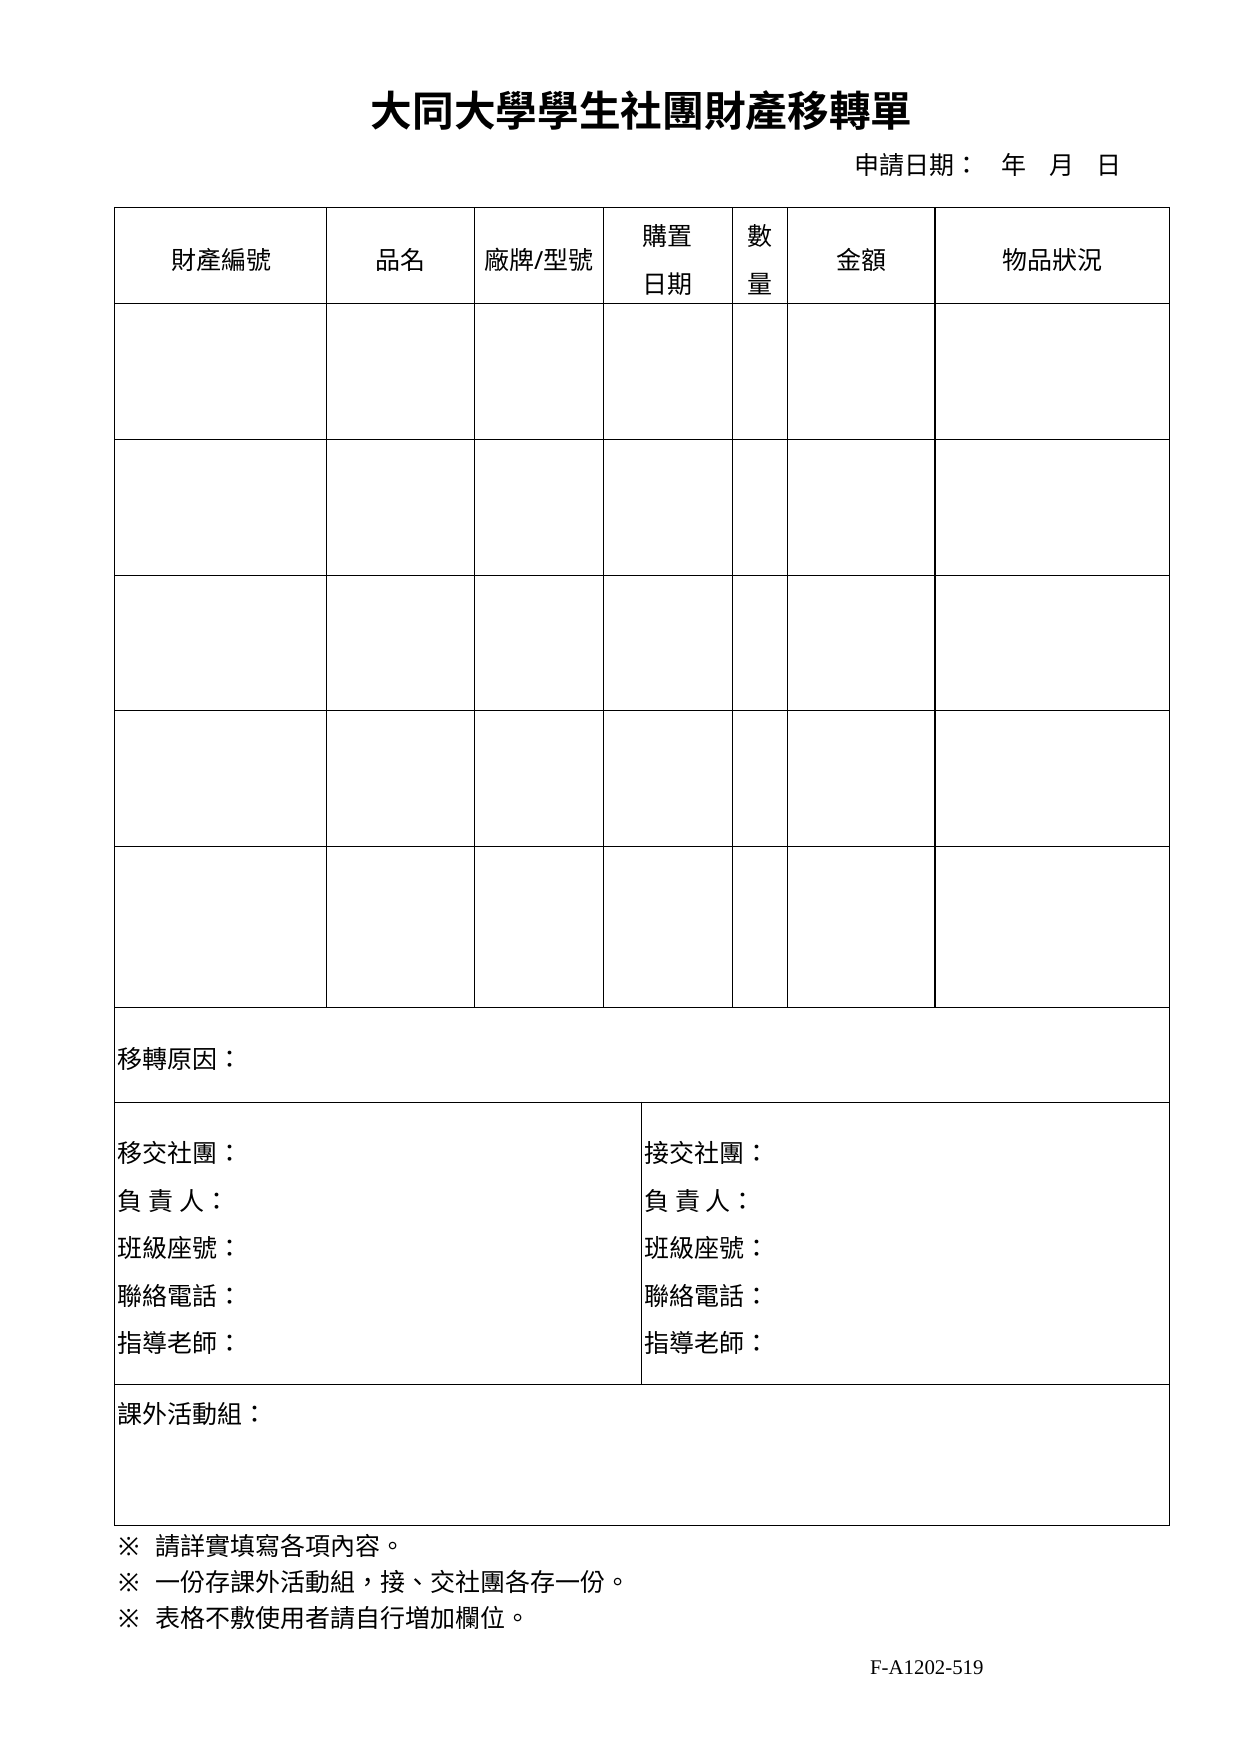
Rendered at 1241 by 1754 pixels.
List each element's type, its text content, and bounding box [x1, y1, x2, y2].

table_cell [115, 304, 326, 439]
table_cell [788, 576, 934, 710]
table_cell [788, 847, 934, 1007]
table_cell [604, 304, 732, 439]
table_cell [788, 304, 934, 439]
table_header 金額 [788, 208, 934, 303]
table_header 購置 日期 [604, 208, 732, 303]
table_cell 移轉原因： [115, 1008, 1169, 1102]
table_cell [936, 576, 1169, 710]
table_cell [475, 576, 603, 710]
table_cell [327, 440, 474, 574]
table_cell [475, 440, 603, 574]
table_header 數量 [733, 208, 787, 303]
table_header 財產編號 [115, 208, 326, 303]
table_cell [733, 440, 787, 574]
table_cell [936, 711, 1169, 846]
table_cell [327, 304, 474, 439]
table_cell [936, 440, 1169, 574]
table_cell 移交社團： 負 責 人： 班級座號： 聯絡電話： 指導老師： [115, 1103, 641, 1384]
table_cell [604, 440, 732, 574]
table_header 物品狀況 [936, 208, 1169, 303]
text 大同大學學生社團財產移轉單 [118, 89, 1121, 136]
table_cell [327, 711, 474, 846]
table_cell [115, 440, 326, 574]
table_cell [936, 847, 1169, 1007]
list 表格不敷使用者請自行増加欄位。 [118, 1599, 1121, 1635]
table_cell [327, 576, 474, 710]
table_cell [604, 711, 732, 846]
table_cell [733, 711, 787, 846]
table_cell 接交社團： 負 責 人： 班級座號： 聯絡電話： 指導老師： [642, 1103, 1169, 1384]
table_cell [475, 304, 603, 439]
table_cell [733, 847, 787, 1007]
table_cell [733, 304, 787, 439]
text 申請日期： 年 月 日 [118, 136, 1121, 184]
table_cell [936, 304, 1169, 439]
table_cell [115, 711, 326, 846]
table_cell [604, 847, 732, 1007]
table_cell [604, 576, 732, 710]
list 一份存課外活動組，接、交社團各存一份。 [118, 1563, 1121, 1599]
table_cell [733, 576, 787, 710]
table_header 廠牌/型號 [475, 208, 603, 303]
table_cell [475, 847, 603, 1007]
table_cell [475, 711, 603, 846]
table_header 品名 [327, 208, 474, 303]
table_cell [115, 576, 326, 710]
table_cell [327, 847, 474, 1007]
table_cell [788, 711, 934, 846]
list 請詳實填寫各項內容。 [118, 1526, 1121, 1563]
table_cell 課外活動組： [115, 1385, 1169, 1525]
table_cell [788, 440, 934, 574]
table_cell [115, 847, 326, 1007]
